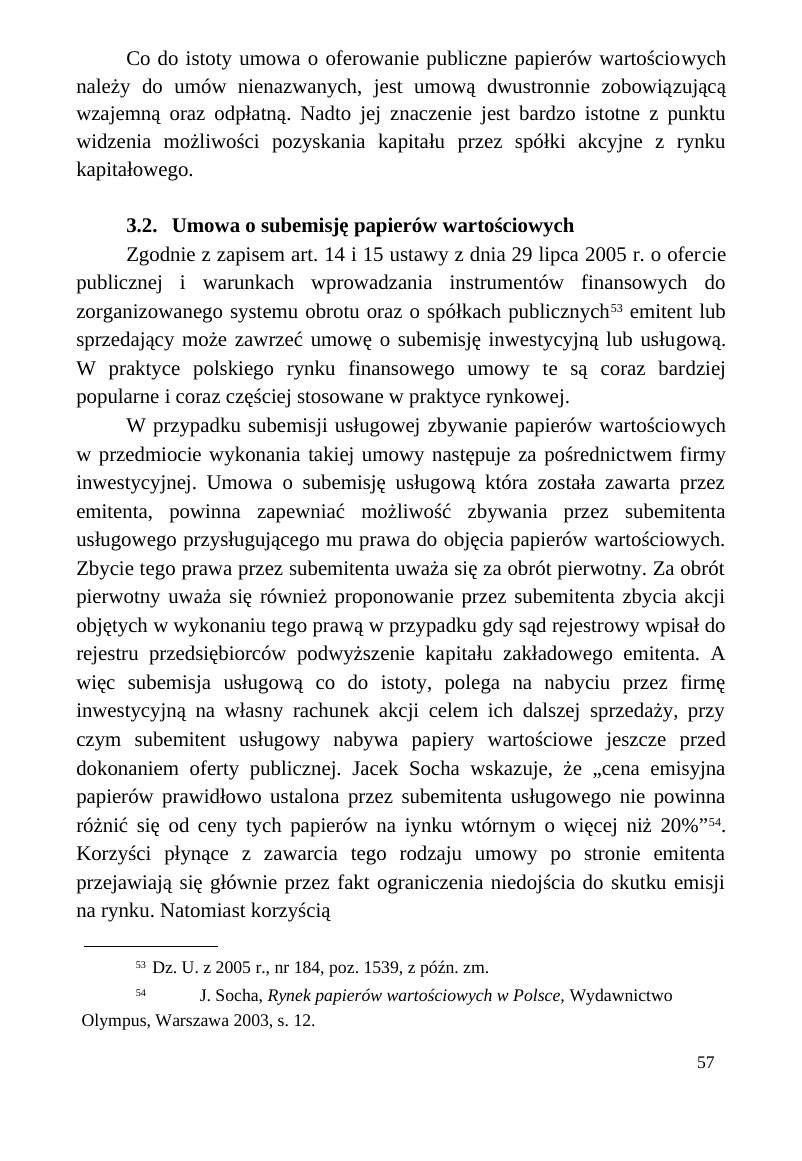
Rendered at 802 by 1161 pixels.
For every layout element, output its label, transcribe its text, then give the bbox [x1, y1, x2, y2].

text 57 [697, 1051, 721, 1072]
text 53 Dz. U. z 2005 r., nr 184, poz. 1539, z późn. zm. [136, 957, 722, 977]
text 54 J. Socha, Rynek papierów wartościowych w Polsce, Wydawnictwo Olym­pus, Warszawa 2003, s. 12. [81, 985, 722, 1030]
subtitle 3.2. Umowa o subemisję papierów wartościowych [76, 213, 726, 237]
text W przypadku subemisji usługowej zbywanie papierów wartościo­wych w przedmiocie wykonania takiej umowy następuje za pośrednic­twem firmy inwestycyjnej. Umowa o subemisję usługową która została zawarta przez emitenta, powinna zapewniać możliwość zbywania przez subemitenta usługowego przysługującego mu prawa do objęcia papierów wartościowych. Zbycie tego prawa przez subemitenta uważa się za obrót pierwotny. Za obrót pierwotny uważa się również proponowanie przez subemitenta zbycia akcji objętych w wykonaniu tego prawą w przypadku gdy sąd rejestrowy wpisał do rejestru przedsiębiorców podwyższenie ka­pitału zakładowego emitenta. A więc subemisja usługową co do istoty, polega na nabyciu przez firmę inwestycyjną na własny rachunek akcji celem ich dalszej sprzedaży, przy czym subemitent usługowy nabywa pa­piery wartościowe jeszcze przed dokonaniem oferty publicznej. Jacek Socha wskazuje, że „cena emisyjna papierów prawidłowo ustalona przez subemitenta usługowego nie powinna różnić się od ceny tych papierów na iynku wtórnym o więcej niż 20%”54. Korzyści płynące z zawarcia tego rodzaju umowy po stronie emitenta przejawiają się głównie przez fakt ograniczenia niedojścia do skutku emisji na rynku. Natomiast korzyścią [76, 413, 726, 922]
text Zgodnie z zapisem art. 14 i 15 ustawy z dnia 29 lipca 2005 r. o ofer­cie publicznej i warunkach wprowadzania instrumentów finansowych do zorganizowanego systemu obrotu oraz o spółkach publicznych53 emitent lub sprzedający może zawrzeć umowę o subemisję inwestycyjną lub usłu­gową. W praktyce polskiego rynku finansowego umowy te są coraz bar­dziej popularne i coraz częściej stosowane w praktyce rynkowej. [76, 242, 726, 408]
text Co do istoty umowa o oferowanie publiczne papierów wartościo­wych należy do umów nienazwanych, jest umową dwustronnie zobowią­zującą wzajemną oraz odpłatną. Nadto jej znaczenie jest bardzo istotne z punktu widzenia możliwości pozyskania kapitału przez spółki akcyjne z rynku kapitałowego. [76, 46, 726, 181]
